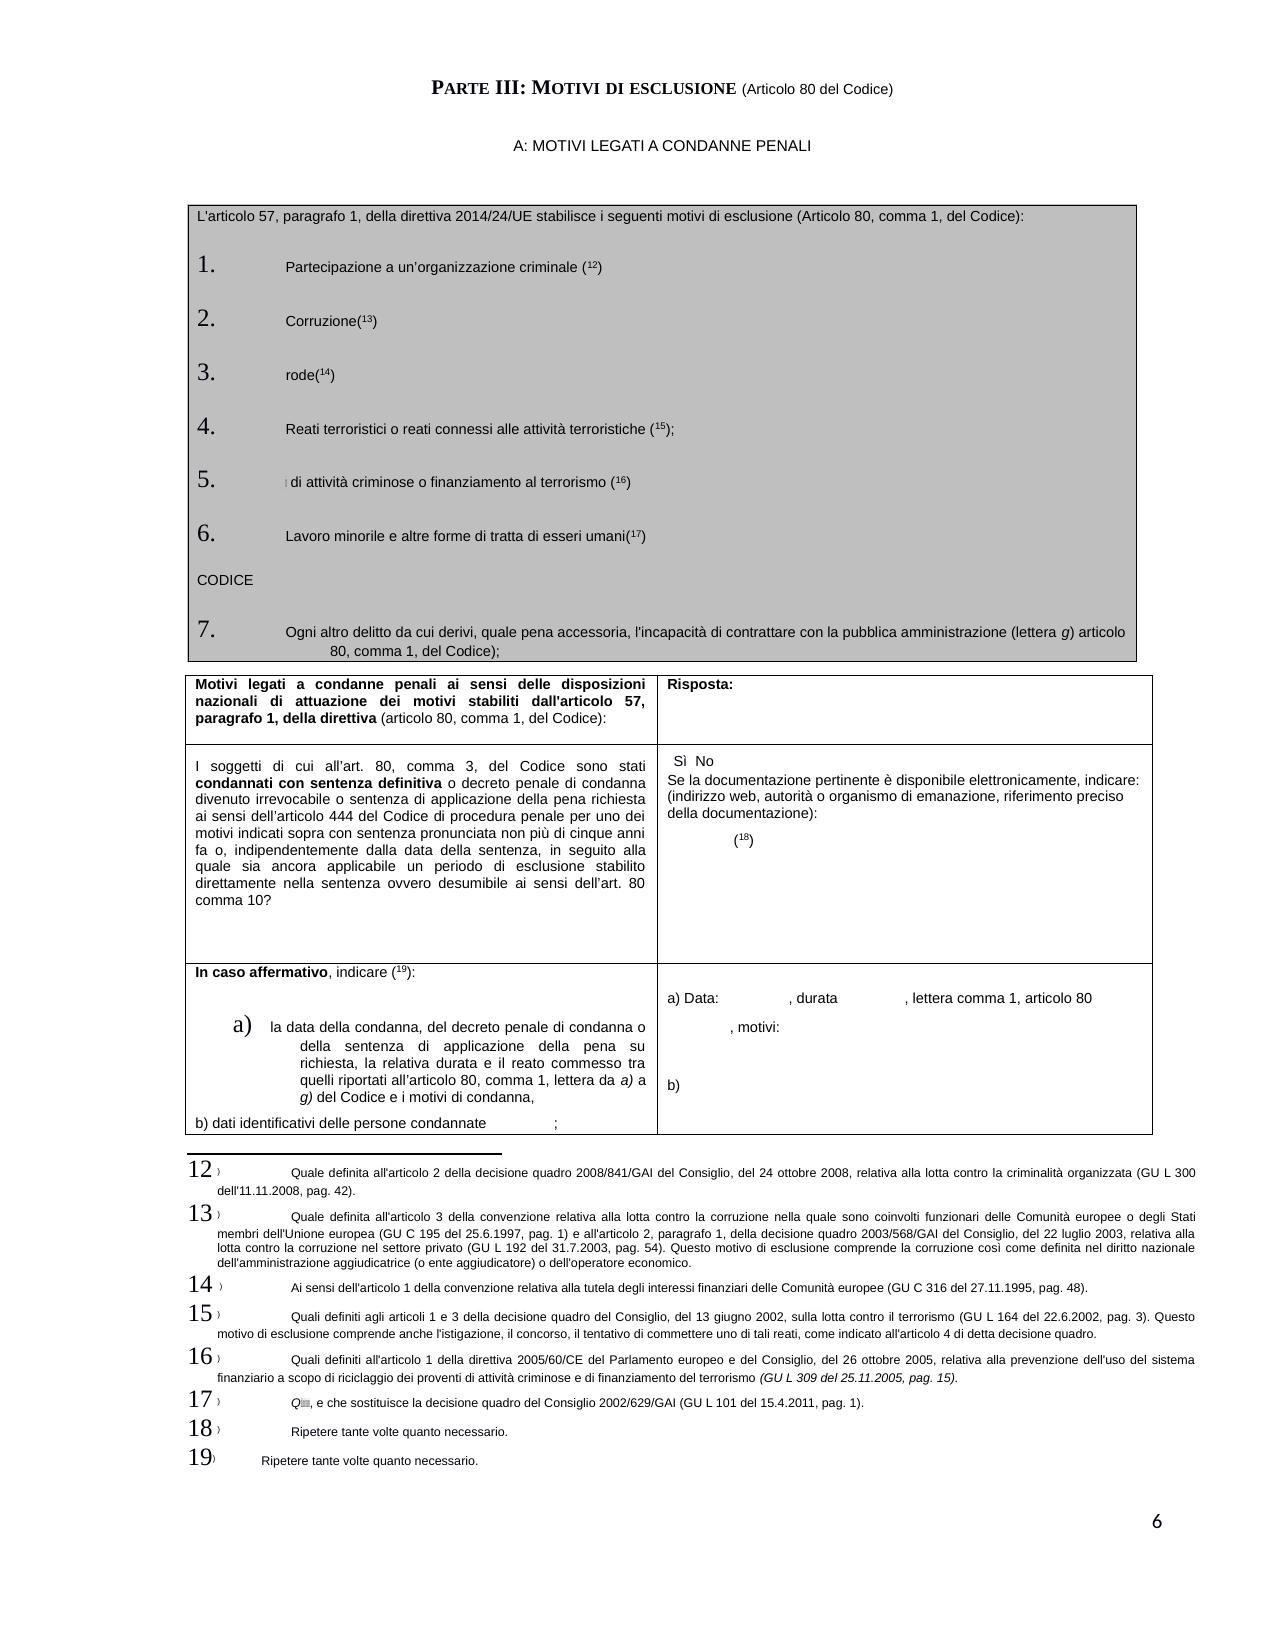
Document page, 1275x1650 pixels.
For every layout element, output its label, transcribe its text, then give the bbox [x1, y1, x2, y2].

title Parte III: Motivi di esclusione (Articolo 80 del Codice) [187, 75, 1137, 99]
list Frode(); [189, 354, 1136, 386]
list ) Quali definiti agli articoli 1 e 3 della decisione quadro del Consiglio, del 13 giugno 2002, sulla lotta contro il terrorismo (GU L 164 del 22.6.2002, pag. 3). Questo motivo di esclusione comprende anche l'istigazione, il concorso, il tentativo di commettere uno di tali reati, come indicato all'articolo 4 di detta decisione quadro. [187, 1298, 1197, 1341]
list ) Quali definiti all'articolo 2 della direttiva 2011/36/UE del Parlamento europeo e del Consiglio, del 5 aprile 2011, concernente la prevenzione e la repressione della tratta di esseri umani e la protezione delle vittime, e che sostituisce la decisione quadro del Consiglio 2002/629/GAI (GU L 101 del 15.4.2011, pag. 1). [187, 1384, 1197, 1413]
table_header Motivi legati a condanne penali ai sensi delle disposizioni nazionali di attuazione dei motivi stabiliti dall'articolo 57, paragrafo 1, della direttiva (articolo 80, comma 1, del Codice): [186, 676, 657, 744]
list Lavoro minorile e altre forme di tratta di esseri umani() [189, 515, 1136, 547]
list Riciclaggio di proventi di attività criminose o finanziamento al terrorismo (); [189, 461, 1136, 493]
list Reati terroristici o reati connessi alle attività terroristiche (); [189, 408, 1136, 439]
list ) Quali definiti all'articolo 1 della direttiva 2005/60/CE del Parlamento europeo e del Consiglio, del 26 ottobre 2005, relativa alla prevenzione dell'uso del sistema finanziario a scopo di riciclaggio dei proventi di attività criminose e di finanziamento del terrorismo (GU L 309 del 25.11.2005, pag. 15). [187, 1341, 1197, 1384]
title A: Motivi legati a condanne penali [187, 137, 1137, 154]
table_cell I soggetti di cui all’art. 80, comma 3, del Codice sono stati condannati con sentenza definitiva o decreto penale di condanna divenuto irrevocabile o sentenza di applicazione della pena richiesta ai sensi dell’articolo 444 del Codice di procedura penale per uno dei motivi indicati sopra con sentenza pronunciata non più di cinque anni fa o, indipendentemente dalla data della sentenza, in seguito alla quale sia ancora applicabile un periodo di esclusione stabilito direttamente nella sentenza ovvero desumibile ai sensi dell’art. 80 comma 10? [186, 745, 657, 963]
table_cell a) Data: , durata , lettera comma 1, articolo 80 , motivi: b) [658, 964, 1152, 1134]
list ) Quale definita all'articolo 2 della decisione quadro 2008/841/GAI del Consiglio, del 24 ottobre 2008, relativa alla lotta contro la criminalità organizzata (GU L 300 dell'11.11.2008, pag. 42). [187, 1154, 1197, 1198]
text CODICE [189, 569, 1136, 589]
table_header Risposta: [658, 676, 1152, 744]
table_cell Sì No Se la documentazione pertinente è disponibile elettronicamente, indicare: (indirizzo web, autorità o organismo di emanazione, riferimento preciso della documentazione): () [658, 745, 1152, 963]
list ) Quale definita all'articolo 3 della convenzione relativa alla lotta contro la corruzione nella quale sono coinvolti funzionari delle Comunità europee o degli Stati membri dell'Unione europea (GU C 195 del 25.6.1997, pag. 1) e all'articolo 2, paragrafo 1, della decisione quadro 2003/568/GAI del Consiglio, del 22 luglio 2003, relativa alla lotta contro la corruzione nel settore privato (GU L 192 del 31.7.2003, pag. 54). Questo motivo di esclusione comprende la corruzione così come definita nel diritto nazionale dell'amministrazione aggiudicatrice (o ente aggiudicatore) o dell'operatore economico. [187, 1198, 1197, 1269]
list ) Ai sensi dell'articolo 1 della convenzione relativa alla tutela degli interessi finanziari delle Comunità europee (GU C 316 del 27.11.1995, pag. 48). [187, 1269, 1197, 1298]
list Corruzione() [189, 300, 1136, 332]
table_cell In caso affermativo, indicare (): la data della condanna, del decreto penale di condanna o della sentenza di applicazione della pena su richiesta, la relativa durata e il reato commesso tra quelli riportati all’articolo 80, comma 1, lettera da a) a g) del Codice e i motivi di condanna, b) dati identificativi delle persone condannate ; [186, 964, 657, 1134]
list Partecipazione a un’organizzazione criminale () [189, 246, 1136, 278]
list Ogni altro delitto da cui derivi, quale pena accessoria, l'incapacità di contrattare con la pubblica amministrazione (lettera g) articolo 80, comma 1, del Codice); [189, 611, 1136, 661]
text L'articolo 57, paragrafo 1, della direttiva 2014/24/UE stabilisce i seguenti motivi di esclusione (Articolo 80, comma 1, del Codice): [189, 206, 1136, 224]
